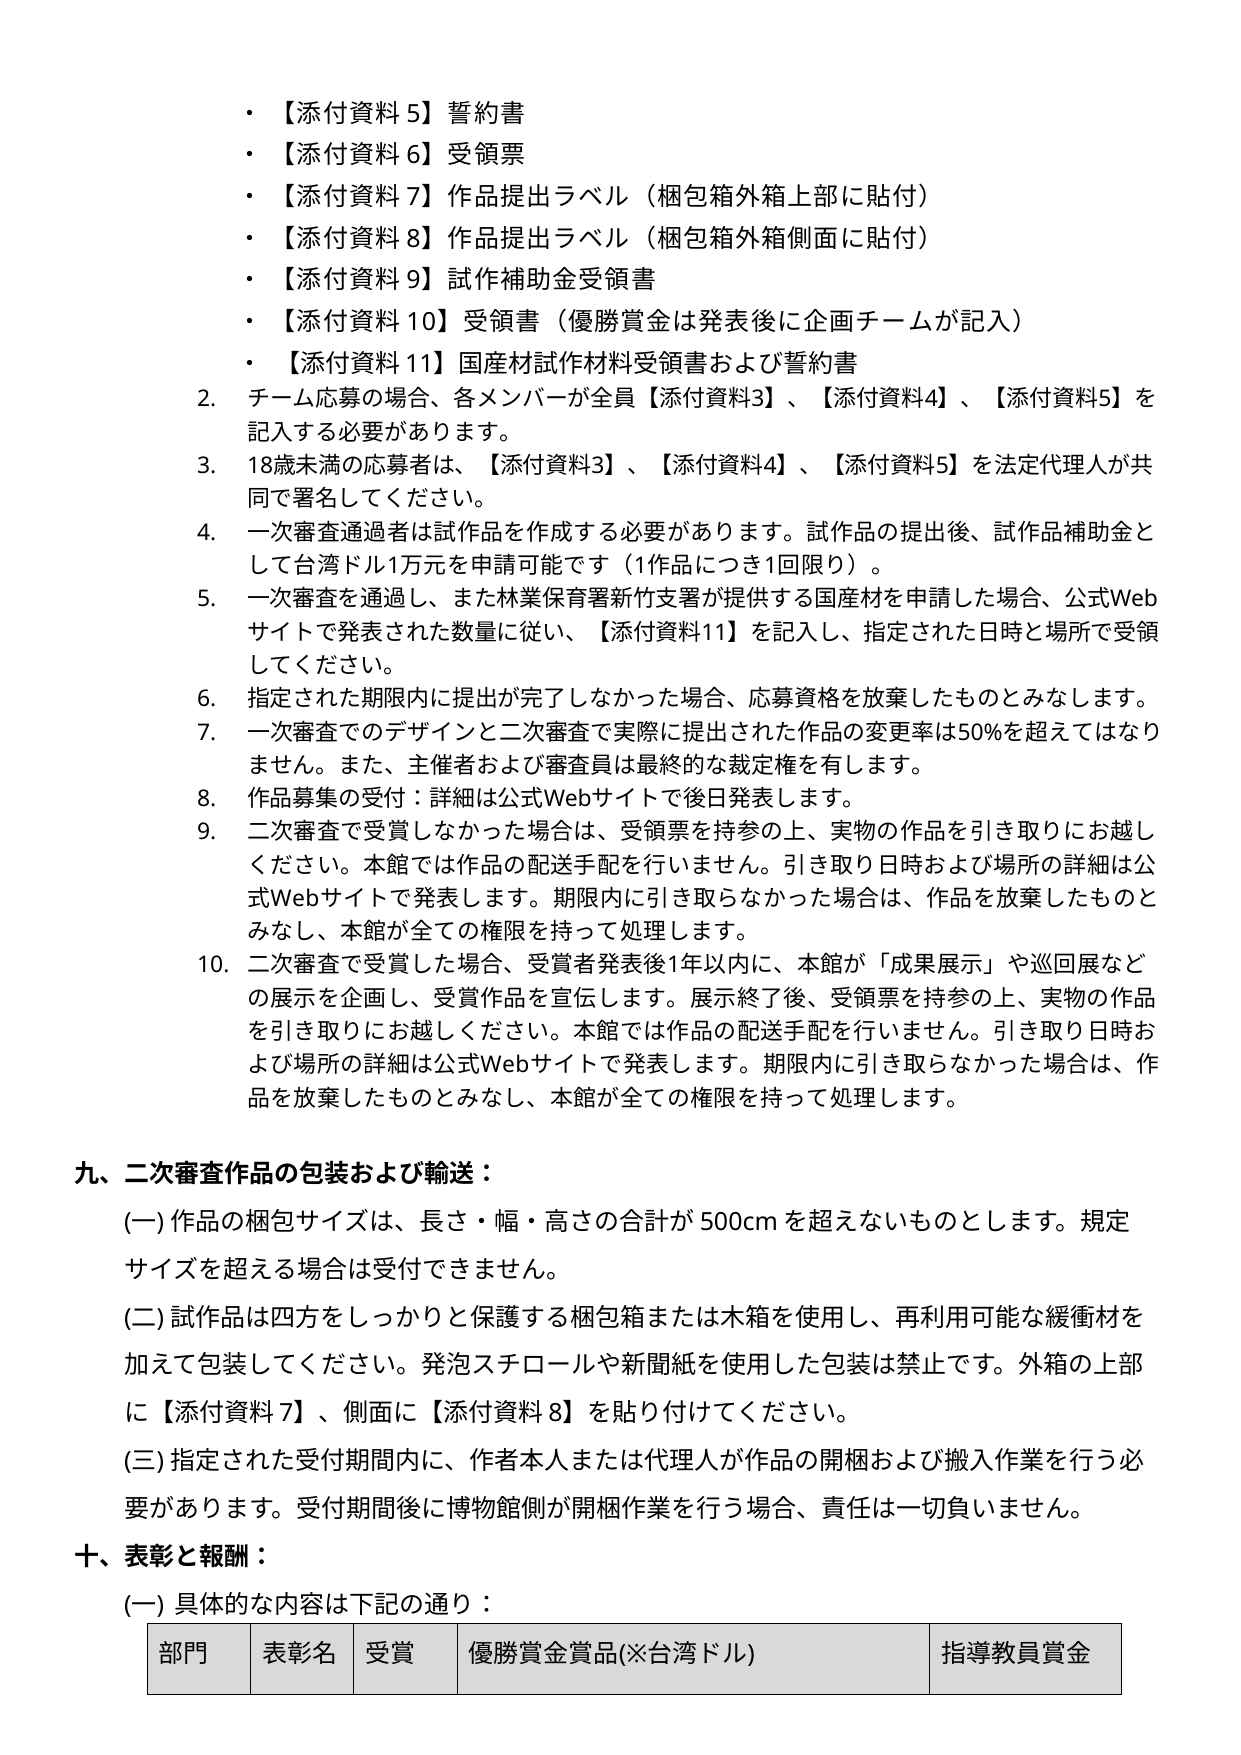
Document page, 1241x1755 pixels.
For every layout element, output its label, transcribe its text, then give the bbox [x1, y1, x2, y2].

text (一) 具体的な内容は下記の通り： [74, 1575, 1167, 1623]
text 九、二次審査作品の包装および輸送： [74, 1144, 1167, 1192]
text ・ 【添付資料9】試作補助金受領書 [74, 255, 1167, 297]
list 二次審査で受賞した場合、受賞者発表後1年以内に、本館が「成果展示」や巡回展などの展示を企画し、受賞作品を宣伝します。展示終了後、受領票を持参の上、実物の作品を引き取りにお越しください。本館では作品の配送手配を行いません。引き取り日時および場所の詳細は公式Webサイトで発表します。期限内に引き取らなかった場合は、作品を放棄したものとみなし、本館が全ての権限を持って処理します。 [197, 946, 1167, 1113]
text ・ 【添付資料10】受領書（優勝賞金は発表後に企画チームが記入） [74, 297, 1167, 339]
list 二次審査で受賞しなかった場合は、受領票を持参の上、実物の作品を引き取りにお越しください。本館では作品の配送手配を行いません。引き取り日時および場所の詳細は公式Webサイトで発表します。期限内に引き取らなかった場合は、作品を放棄したものとみなし、本館が全ての権限を持って処理します。 [197, 813, 1167, 946]
table_header 優勝賞金賞品(※台湾ドル) [458, 1624, 929, 1694]
table_header 部門 [148, 1624, 250, 1694]
table_header 受賞 [354, 1624, 457, 1694]
text (一) 作品の梱包サイズは、長さ・幅・高さの合計が500cmを超えないものとします。規定 [74, 1192, 1167, 1240]
text ・ 【添付資料6】受領票 [74, 130, 1167, 172]
list 一次審査通過者は試作品を作成する必要があります。試作品の提出後、試作品補助金として台湾ドル1万元を申請可能です（1作品につき1回限り）。 [197, 513, 1167, 580]
text ・ 【添付資料5】誓約書 [74, 89, 1167, 130]
list チーム応募の場合、各メンバーが全員【添付資料3】、【添付資料4】、【添付資料5】を記入する必要があります。 [197, 380, 1167, 447]
list 18歳未満の応募者は、【添付資料3】、【添付資料4】、【添付資料5】を法定代理人が共同で署名してください。 [197, 447, 1167, 513]
list 一次審査を通過し、また林業保育署新竹支署が提供する国産材を申請した場合、公式Webサイトで発表された数量に従い、【添付資料11】を記入し、指定された日時と場所で受領してください。 [197, 580, 1167, 680]
text ・ 【添付資料11】国産材試作材料受領書および誓約書 [74, 339, 1167, 380]
list 作品募集の受付：詳細は公式Webサイトで後日発表します。 [197, 780, 1167, 813]
text ・ 【添付資料8】作品提出ラベル（梱包箱外箱側面に貼付） [74, 214, 1167, 255]
text (二) 試作品は四方をしっかりと保護する梱包箱または木箱を使用し、再利用可能な緩衝材を加えて包装してください。発泡スチロールや新聞紙を使用した包装は禁止です。外箱の上部に【添付資料7】、側面に【添付資料8】を貼り付けてください。 [124, 1288, 1167, 1431]
text サイズを超える場合は受付できません。 [74, 1240, 1167, 1288]
list 一次審査でのデザインと二次審査で実際に提出された作品の変更率は50%を超えてはなりません。また、主催者および審査員は最終的な裁定権を有します。 [197, 713, 1167, 780]
table_header 表彰名 [251, 1624, 353, 1694]
table_header 指導教員賞金 [930, 1624, 1121, 1694]
text ・ 【添付資料7】作品提出ラベル（梱包箱外箱上部に貼付） [74, 172, 1167, 214]
list 指定された期限内に提出が完了しなかった場合、応募資格を放棄したものとみなします。 [197, 680, 1167, 713]
text 十、表彰と報酬： [74, 1527, 1167, 1575]
text (三) 指定された受付期間内に、作者本人または代理人が作品の開梱および搬入作業を行う必要があります。受付期間後に博物館側が開梱作業を行う場合、責任は一切負いません。 [124, 1431, 1167, 1527]
